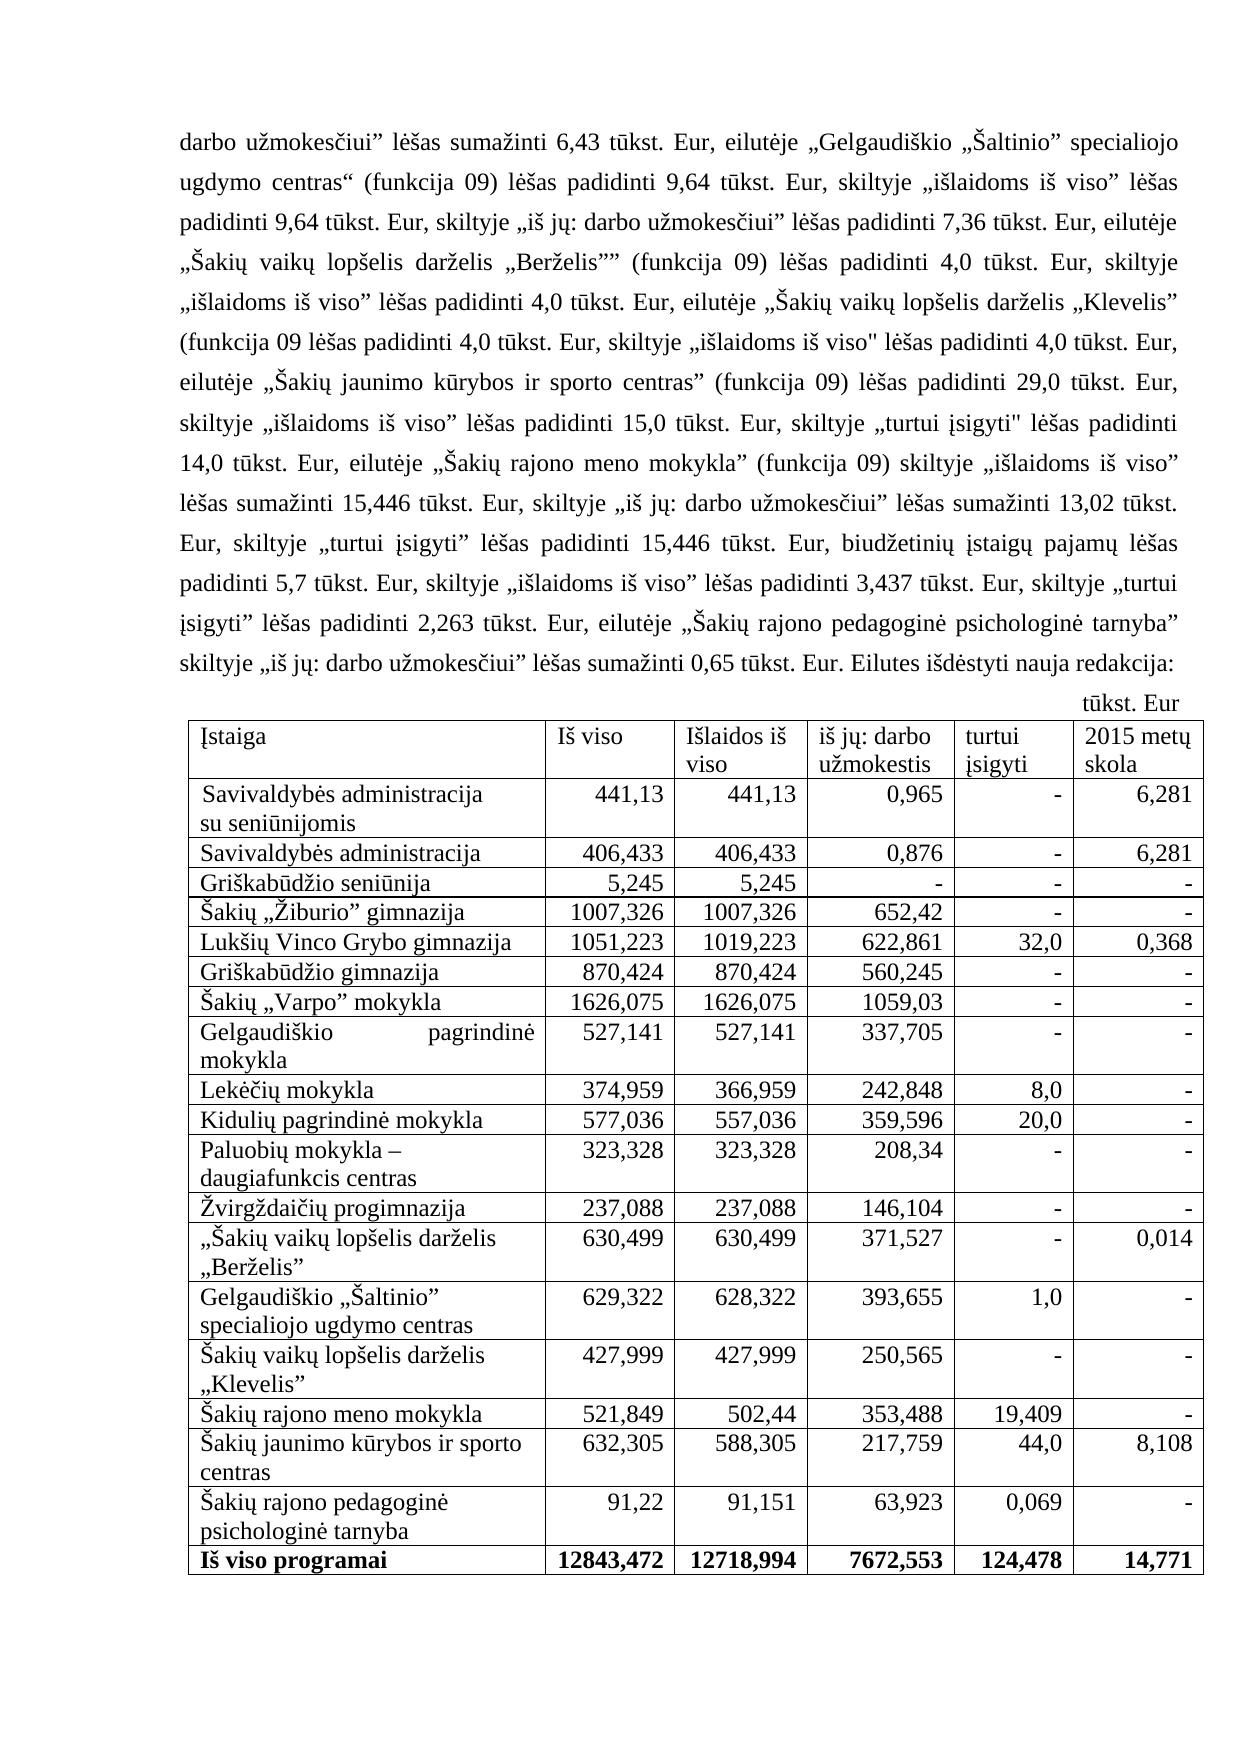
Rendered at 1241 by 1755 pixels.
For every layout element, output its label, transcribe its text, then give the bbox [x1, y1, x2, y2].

table_cell - [1074, 1193, 1203, 1222]
table_cell 19,409 [955, 1399, 1073, 1427]
table_cell 0,368 [1074, 927, 1203, 956]
table_cell 91,151 [675, 1487, 807, 1544]
table_cell Griškabūdžio gimnazija [189, 957, 545, 986]
table_cell 427,999 [546, 1340, 674, 1398]
table_cell 0,014 [1074, 1223, 1203, 1281]
text tūkst. Eur [179, 679, 1179, 720]
table_cell 1626,075 [546, 987, 674, 1016]
table_cell - [955, 1135, 1073, 1192]
table_cell Gelgaudiškio „Šaltinio” specialiojo ugdymo centras [189, 1282, 545, 1339]
table_cell 5,245 [675, 868, 807, 896]
table_cell - [1074, 1135, 1203, 1192]
table_cell 521,849 [546, 1399, 674, 1427]
table_cell - [1074, 1105, 1203, 1134]
table_cell 557,036 [675, 1105, 807, 1134]
table_cell 146,104 [808, 1193, 954, 1222]
table_cell 44,0 [955, 1429, 1073, 1486]
table_cell 1,0 [955, 1282, 1073, 1339]
table_cell 527,141 [675, 1017, 807, 1074]
table_cell - [1074, 1282, 1203, 1339]
table_cell - [1074, 1487, 1203, 1544]
table_cell 622,861 [808, 927, 954, 956]
table_header Įstaiga [189, 721, 545, 778]
table_cell 20,0 [955, 1105, 1073, 1134]
table_cell Savivaldybės administracija [189, 838, 545, 867]
table_cell 366,959 [675, 1075, 807, 1104]
table_cell 6,281 [1074, 779, 1203, 837]
text darbo užmokesčiui” lėšas sumažinti 6,43 tūkst. Eur, eilutėje „Gelgaudiškio „Šaltinio” specialiojo ugdymo centras“ (funkcija 09) lėšas padidinti 9,64 tūkst. Eur, skiltyje „išlaidoms iš viso” lėšas padidinti 9,64 tūkst. Eur, skiltyje „iš jų: darbo užmokesčiui” lėšas padidinti 7,36 tūkst. Eur, eilutėje „Šakių vaikų lopšelis darželis „Berželis”” (funkcija 09) lėšas padidinti 4,0 tūkst. Eur, skiltyje „išlaidoms iš viso” lėšas padidinti 4,0 tūkst. Eur, eilutėje „Šakių vaikų lopšelis darželis „Klevelis” (funkcija 09 lėšas padidinti 4,0 tūkst. Eur, skiltyje „išlaidoms iš viso" lėšas padidinti 4,0 tūkst. Eur, eilutėje „Šakių jaunimo kūrybos ir sporto centras” (funkcija 09) lėšas padidinti 29,0 tūkst. Eur, skiltyje „išlaidoms iš viso” lėšas padidinti 15,0 tūkst. Eur, skiltyje „turtui įsigyti" lėšas padidinti 14,0 tūkst. Eur, eilutėje „Šakių rajono meno mokykla” (funkcija 09) skiltyje „išlaidoms iš viso” lėšas sumažinti 15,446 tūkst. Eur, skiltyje „iš jų: darbo užmokesčiui” lėšas sumažinti 13,02 tūkst. Eur, skiltyje „turtui įsigyti” lėšas padidinti 15,446 tūkst. Eur, biudžetinių įstaigų pajamų lėšas padidinti 5,7 tūkst. Eur, skiltyje „išlaidoms iš viso” lėšas padidinti 3,437 tūkst. Eur, skiltyje „turtui įsigyti” lėšas padidinti 2,263 tūkst. Eur, eilutėje „Šakių rajono pedagoginė psichologinė tarnyba” skiltyje „iš jų: darbo užmokesčiui” lėšas sumažinti 0,65 tūkst. Eur. Eilutes išdėstyti nauja redakcija: [179, 118, 1179, 679]
table_cell 5,245 [546, 868, 674, 896]
table_cell Šakių „Varpo” mokykla [189, 987, 545, 1016]
table_cell - [1074, 1340, 1203, 1398]
table_cell - [1074, 1399, 1203, 1427]
table_cell - [955, 838, 1073, 867]
table_cell 374,959 [546, 1075, 674, 1104]
table_cell Paluobių mokykla – daugiafunkcis centras [189, 1135, 545, 1192]
table_cell - [955, 1223, 1073, 1281]
table_cell 337,705 [808, 1017, 954, 1074]
table_cell 371,527 [808, 1223, 954, 1281]
table_cell 242,848 [808, 1075, 954, 1104]
table_cell Šakių vaikų lopšelis darželis „Klevelis” [189, 1340, 545, 1398]
table_cell Šakių jaunimo kūrybos ir sporto centras [189, 1429, 545, 1486]
table_cell Šakių rajono pedagoginė psichologinė tarnyba [189, 1487, 545, 1544]
table_cell - [955, 957, 1073, 986]
table_cell Lukšių Vinco Grybo gimnazija [189, 927, 545, 956]
table_cell 8,0 [955, 1075, 1073, 1104]
table_cell 630,499 [546, 1223, 674, 1281]
table_cell - [955, 1193, 1073, 1222]
table_cell - [955, 1017, 1073, 1074]
table_cell 8,108 [1074, 1429, 1203, 1486]
table_cell 32,0 [955, 927, 1073, 956]
table_cell 632,305 [546, 1429, 674, 1486]
table_cell 237,088 [546, 1193, 674, 1222]
table_cell - [1074, 957, 1203, 986]
table_cell 0,069 [955, 1487, 1073, 1544]
table_cell 427,999 [675, 1340, 807, 1398]
table_cell - [808, 868, 954, 896]
table_header turtui įsigyti [955, 721, 1073, 778]
table_cell 502,44 [675, 1399, 807, 1427]
table_cell Šakių rajono meno mokykla [189, 1399, 545, 1427]
table_cell 1626,075 [675, 987, 807, 1016]
table_cell 63,923 [808, 1487, 954, 1544]
table_header 2015 metų skola [1074, 721, 1203, 778]
table_cell 124,478 [955, 1546, 1073, 1574]
table_cell 353,488 [808, 1399, 954, 1427]
table_header iš jų: darbo užmokestis [808, 721, 954, 778]
table_cell - [1074, 868, 1203, 896]
table_cell - [1074, 898, 1203, 926]
table_cell 560,245 [808, 957, 954, 986]
table_cell 1007,326 [546, 898, 674, 926]
table_cell 0,965 [808, 779, 954, 837]
table_cell 1007,326 [675, 898, 807, 926]
table_cell 1051,223 [546, 927, 674, 956]
table_cell 1019,223 [675, 927, 807, 956]
table_cell 652,42 [808, 898, 954, 926]
table_cell - [955, 898, 1073, 926]
table_cell 7672,553 [808, 1546, 954, 1574]
table_cell 323,328 [675, 1135, 807, 1192]
table_cell - [1074, 987, 1203, 1016]
table_cell 870,424 [546, 957, 674, 986]
table_cell 406,433 [546, 838, 674, 867]
table_cell 250,565 [808, 1340, 954, 1398]
table_cell - [955, 779, 1073, 837]
table_cell „Šakių vaikų lopšelis darželis „Berželis” [189, 1223, 545, 1281]
table_cell 0,876 [808, 838, 954, 867]
table_cell 12718,994 [675, 1546, 807, 1574]
table_cell - [1074, 1075, 1203, 1104]
table_cell Šakių „Žiburio” gimnazija [189, 898, 545, 926]
table_cell - [1074, 1017, 1203, 1074]
table_cell 577,036 [546, 1105, 674, 1134]
table_cell 870,424 [675, 957, 807, 986]
table_cell 628,322 [675, 1282, 807, 1339]
table_cell 406,433 [675, 838, 807, 867]
table_cell 441,13 [675, 779, 807, 837]
table_cell Savivaldybės administracija su seniūnijomis [189, 779, 545, 837]
table_cell 630,499 [675, 1223, 807, 1281]
table_cell 237,088 [675, 1193, 807, 1222]
table_cell - [955, 868, 1073, 896]
table_cell 441,13 [546, 779, 674, 837]
table_cell Griškabūdžio seniūnija [189, 868, 545, 896]
table_cell 208,34 [808, 1135, 954, 1192]
table_cell 393,655 [808, 1282, 954, 1339]
table_cell 6,281 [1074, 838, 1203, 867]
table_cell Žvirgždaičių progimnazija [189, 1193, 545, 1222]
table_cell 1059,03 [808, 987, 954, 1016]
table_cell 629,322 [546, 1282, 674, 1339]
table_cell 14,771 [1074, 1546, 1203, 1574]
table_cell 359,596 [808, 1105, 954, 1134]
table_cell 323,328 [546, 1135, 674, 1192]
table_cell 527,141 [546, 1017, 674, 1074]
table_cell Kidulių pagrindinė mokykla [189, 1105, 545, 1134]
table_header Iš viso [546, 721, 674, 778]
table_cell 91,22 [546, 1487, 674, 1544]
table_cell Gelgaudiškio pagrindinė mokykla [189, 1017, 545, 1074]
table_cell - [955, 987, 1073, 1016]
table_cell Iš viso programai [189, 1546, 545, 1574]
table_cell 217,759 [808, 1429, 954, 1486]
table_cell 12843,472 [546, 1546, 674, 1574]
table_header Išlaidos iš viso [675, 721, 807, 778]
table_cell Lekėčių mokykla [189, 1075, 545, 1104]
table_cell - [955, 1340, 1073, 1398]
table_cell 588,305 [675, 1429, 807, 1486]
